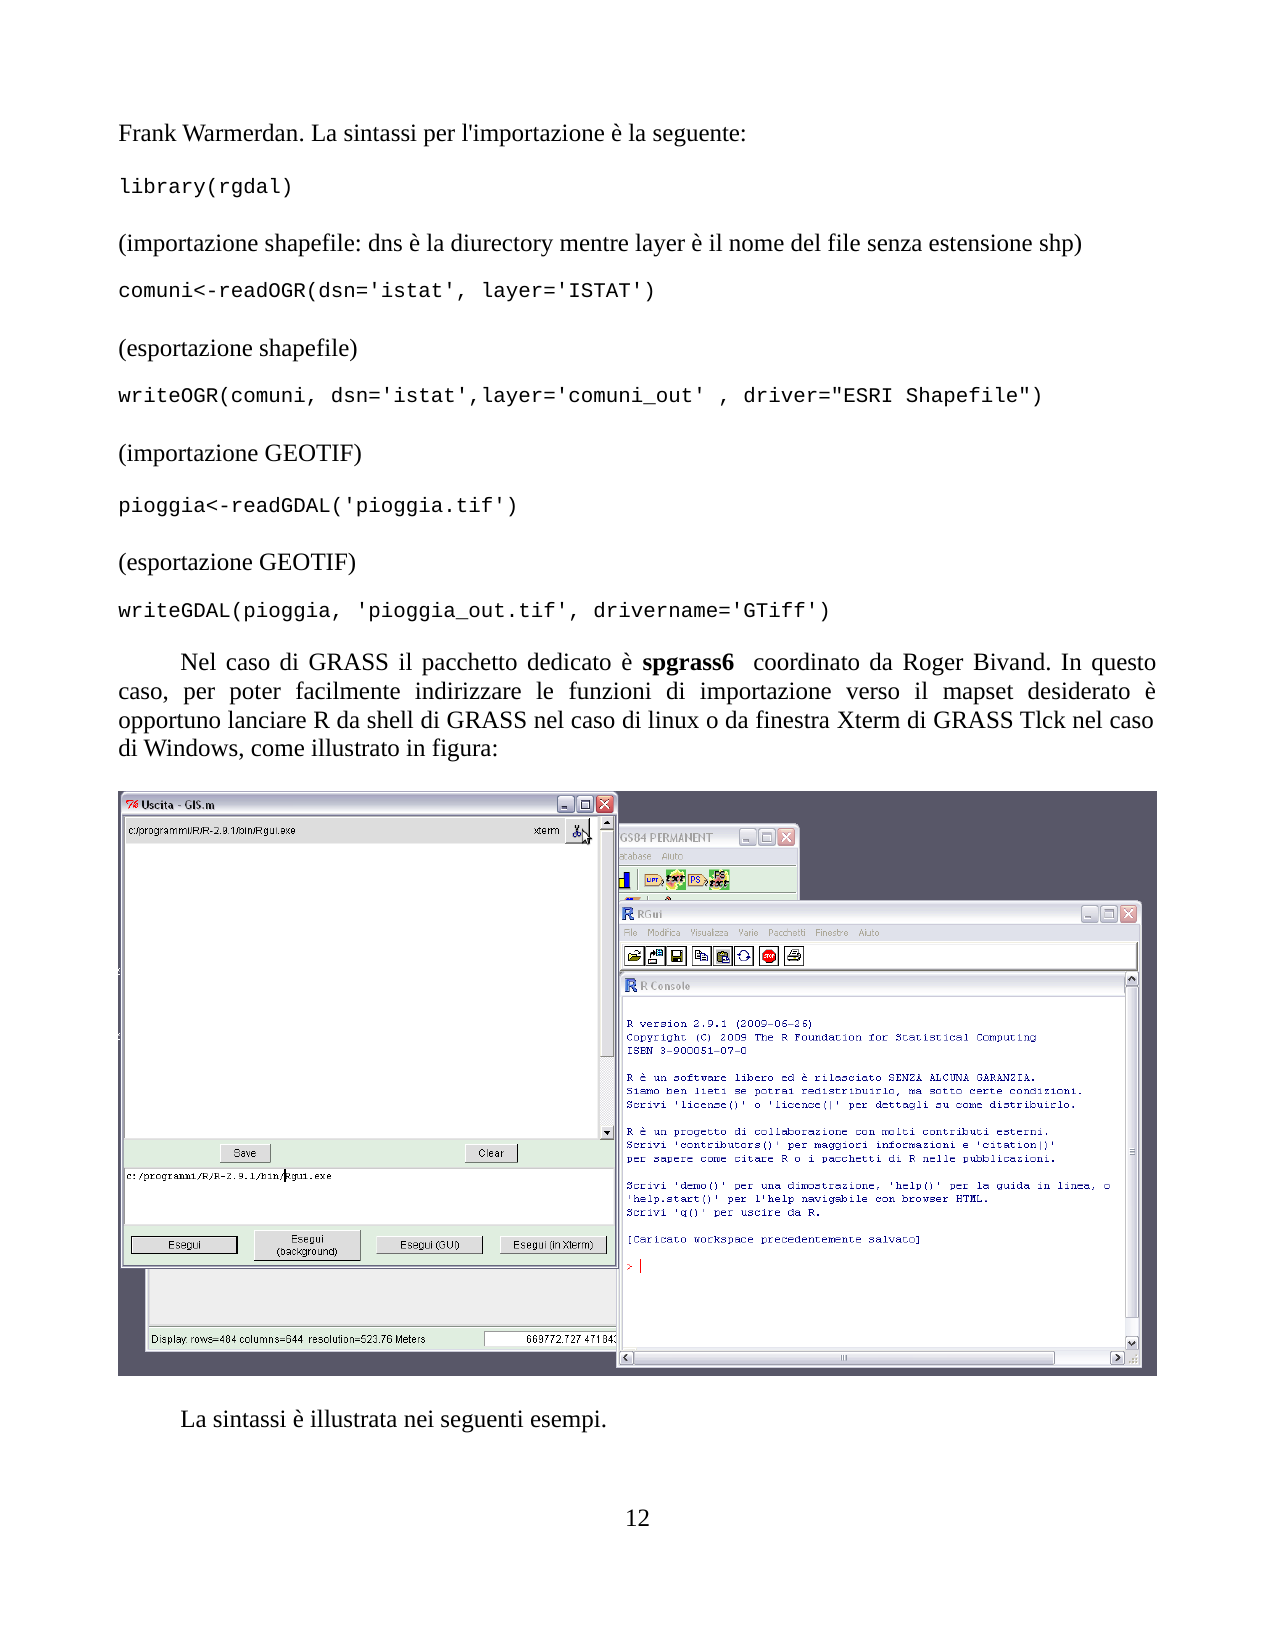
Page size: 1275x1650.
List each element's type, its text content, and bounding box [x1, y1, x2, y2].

text library(rgdal) [118, 176, 1157, 199]
text La sintassi è illustrata nei seguenti esempi. [118, 1404, 1157, 1433]
text (esportazione GEOTIF) [118, 547, 1157, 576]
text writeOGR(comuni, dsn='istat',layer='comuni_out' , driver="ESRI Shapefile") [118, 385, 1157, 409]
text Nel caso di GRASS il pacchetto dedicato è spgrass6 coordinato da Roger Bivand. In questo caso, per poter facilmente indirizzare le funzioni di importazione verso il mapset desiderato è opportuno lanciare R da shell di GRASS nel caso di linux o da finestra Xterm di GRASS Tlck nel caso di Windows, come illustrato in figura: [118, 647, 1157, 762]
text Frank Warmerdan. La sintassi per l'importazione è la seguente: [118, 118, 1157, 147]
text (esportazione shapefile) [118, 333, 1157, 362]
picture [118, 791, 1157, 1376]
text pioggia<-readGDAL('pioggia.tif') [118, 495, 1157, 519]
text writeGDAL(pioggia, 'pioggia_out.tif', drivername='GTiff') [118, 600, 1157, 623]
text (importazione shapefile: dns è la diurectory mentre layer è il nome del file senza estensione shp) [118, 228, 1157, 257]
text (importazione GEOTIF) [118, 438, 1157, 466]
text comuni<-readOGR(dsn='istat', layer='ISTAT') [118, 280, 1157, 304]
